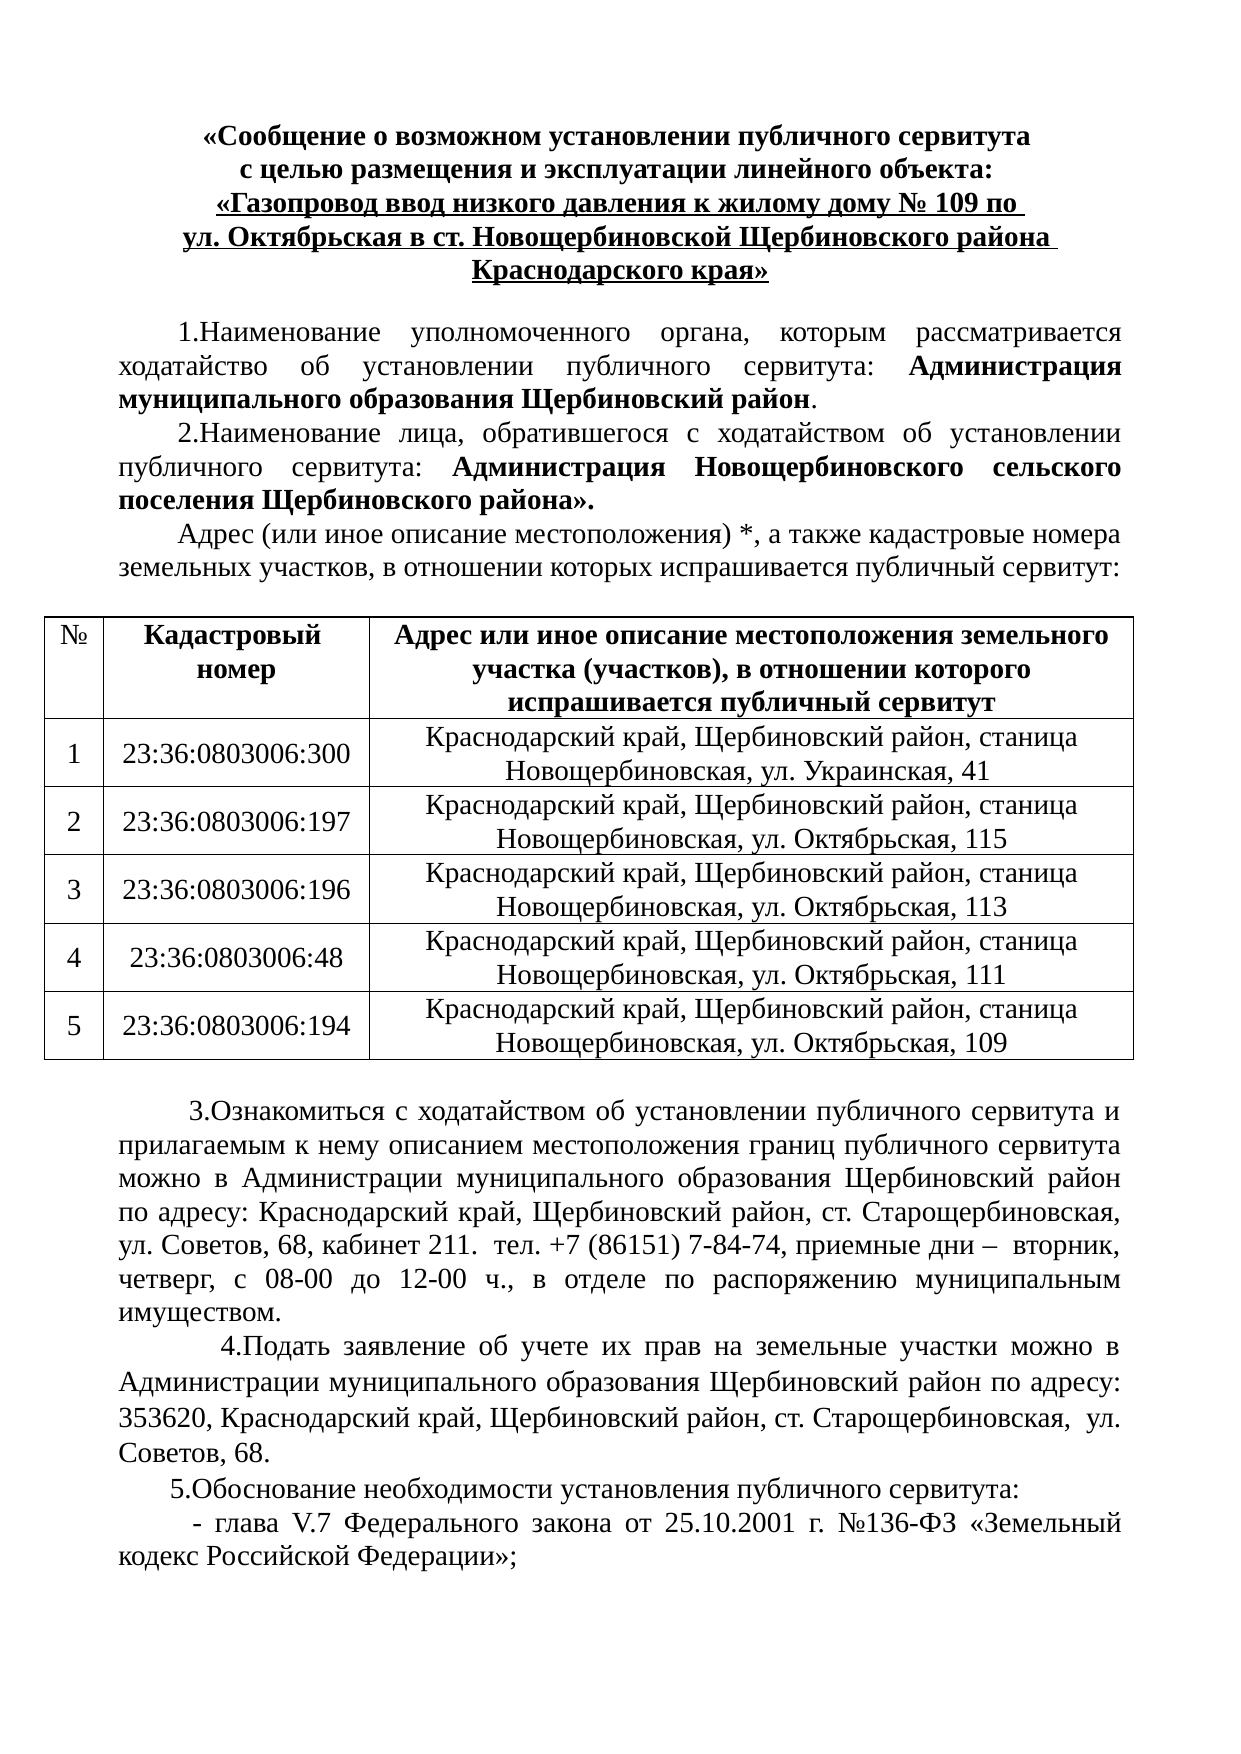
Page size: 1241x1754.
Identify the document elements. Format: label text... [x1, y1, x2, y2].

text 2.Наименование лица, обратившегося с ходатайством об установлении публичного сервитута: Администрация Новощербиновского сельского поселения Щербиновского района». [118, 415, 1122, 516]
table_cell 4 [45, 924, 103, 991]
table_cell 23:36:0803006:48 [104, 924, 369, 991]
text «Сообщение о возможном установлении публичного сервитута [118, 118, 1122, 152]
text - глава V.7 Федерального закона от 25.10.2001 г. №136-ФЗ «Земельный кодекс Российской Федерации»; [118, 1505, 1122, 1572]
table_cell 23:36:0803006:196 [104, 855, 369, 922]
text «Газопровод ввод низкого давления к жилому дому № 109 по [118, 185, 1122, 219]
text 5.Обоснование необходимости установления публичного сервитута: [148, 1471, 1122, 1505]
text 4.Подать заявление об учете их прав на земельные участки можно в Администрации муниципального образования Щербиновский район по адресу: 353620, Краснодарский край, Щербиновский район, ст. Старощербиновская, ул. Советов, 68. [118, 1328, 1122, 1469]
table_cell 3 [45, 855, 103, 922]
text ул. Октябрьская в ст. Новощербиновской Щербиновского района [118, 219, 1122, 252]
text 3.Ознакомиться с ходатайством об установлении публичного сервитута и прилагаемым к нему описанием местоположения границ публичного сервитута можно в Администрации муниципального образования Щербиновский район по адресу: Краснодарский край, Щербиновский район, ст. Старощербиновская, ул. Советов, 68, кабинет 211. тел. +7 (86151) 7-84-74, приемные дни – вторник, четверг, с 08-00 до 12-00 ч., в отделе по распоряжению муниципальным имуществом. [118, 1093, 1122, 1328]
table_cell Краснодарский край, Щербиновский район, станица Новощербиновская, ул. Октябрьская, 111 [370, 924, 1133, 991]
table_cell 23:36:0803006:300 [104, 719, 369, 786]
table_cell Краснодарский край, Щербиновский район, станица Новощербиновская, ул. Октябрьская, 113 [370, 855, 1133, 922]
table_header № [45, 618, 103, 718]
table_header Кадастровый номер [104, 618, 369, 718]
text Адрес (или иное описание местоположения) *, а также кадастровые номера земельных участков, в отношении которых испрашивается публичный сервитут: [118, 516, 1122, 583]
text с целью размещения и эксплуатации линейного объекта: [118, 152, 1122, 185]
table_cell 23:36:0803006:194 [104, 992, 369, 1059]
table_cell Краснодарский край, Щербиновский район, станица Новощербиновская, ул. Украинская, 41 [370, 719, 1133, 786]
table_cell Краснодарский край, Щербиновский район, станица Новощербиновская, ул. Октябрьская, 109 [370, 992, 1133, 1059]
table_header Адрес или иное описание местоположения земельного участка (участков), в отношении которого испрашивается публичный сервитут [370, 618, 1133, 718]
table_cell Краснодарский край, Щербиновский район, станица Новощербиновская, ул. Октябрьская, 115 [370, 787, 1133, 854]
table_cell 1 [45, 719, 103, 786]
table_cell 2 [45, 787, 103, 854]
text 1.Наименование уполномоченного органа, которым рассматривается ходатайство об установлении публичного сервитута: Администрация муниципального образования Щербиновский район. [118, 314, 1122, 415]
text Краснодарского края» [118, 252, 1122, 314]
table_cell 23:36:0803006:197 [104, 787, 369, 854]
table_cell 5 [45, 992, 103, 1059]
